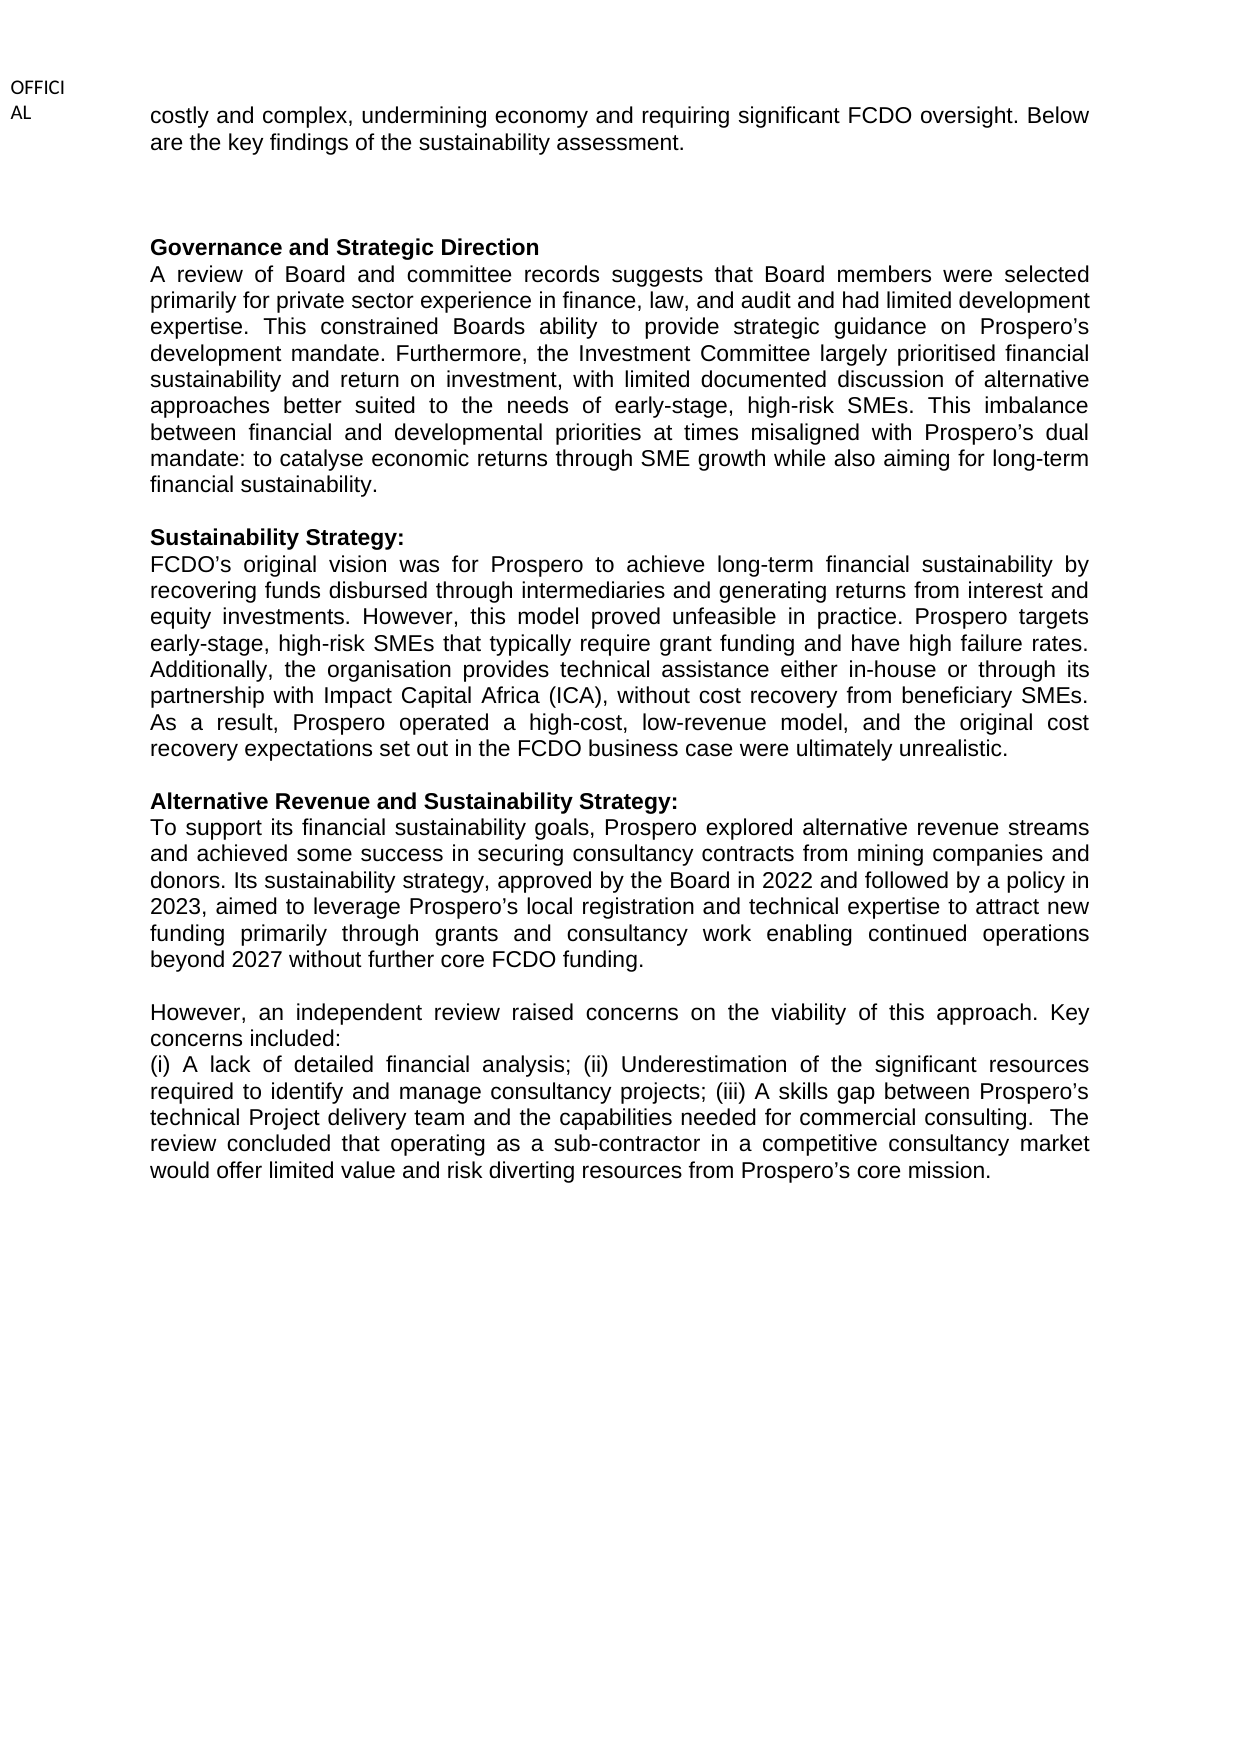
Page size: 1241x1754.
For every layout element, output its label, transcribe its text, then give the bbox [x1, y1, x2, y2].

text To support its financial sustainability goals, Prospero explored alternative revenue streams and achieved some success in securing consultancy contracts from mining companies and donors. Its sustainability strategy, approved by the Board in 2022 and followed by a policy in 2023, aimed to leverage Prospero’s local registration and technical expertise to attract new funding primarily through grants and consultancy work enabling continued operations beyond 2027 without further core FCDO funding. [150, 814, 1090, 972]
text Sustainability Strategy: [150, 524, 1090, 551]
text costly and complex, undermining economy and requiring significant FCDO oversight. Below are the key findings of the sustainability assessment. [150, 102, 1090, 155]
text However, an independent review raised concerns on the viability of this approach. Key concerns included: [150, 998, 1090, 1051]
text A review of Board and committee records suggests that Board members were selected primarily for private sector experience in finance, law, and audit and had limited development expertise. This constrained Boards ability to provide strategic guidance on Prospero’s development mandate. Furthermore, the Investment Committee largely prioritised financial sustainability and return on investment, with limited documented discussion of alternative approaches better suited to the needs of early-stage, high-risk SMEs. This imbalance between financial and developmental priorities at times misaligned with Prospero’s dual mandate: to catalyse economic returns through SME growth while also aiming for long-term financial sustainability. [150, 261, 1090, 498]
text Governance and Strategic Direction [150, 234, 1090, 261]
text FCDO’s original vision was for Prospero to achieve long-term financial sustainability by recovering funds disbursed through intermediaries and generating returns from interest and equity investments. However, this model proved unfeasible in practice. Prospero targets early-stage, high-risk SMEs that typically require grant funding and have high failure rates. Additionally, the organisation provides technical assistance either in-house or through its partnership with Impact Capital Africa (ICA), without cost recovery from beneficiary SMEs. As a result, Prospero operated a high-cost, low-revenue model, and the original cost recovery expectations set out in the FCDO business case were ultimately unrealistic. [150, 551, 1090, 761]
text Alternative Revenue and Sustainability Strategy: [150, 788, 1090, 814]
text (i) A lack of detailed financial analysis; (ii) Underestimation of the significant resources required to identify and manage consultancy projects; (iii) A skills gap between Prospero’s technical Project delivery team and the capabilities needed for commercial consulting. The review concluded that operating as a sub-contractor in a competitive consultancy market would offer limited value and risk diverting resources from Prospero’s core mission. [150, 1051, 1090, 1183]
